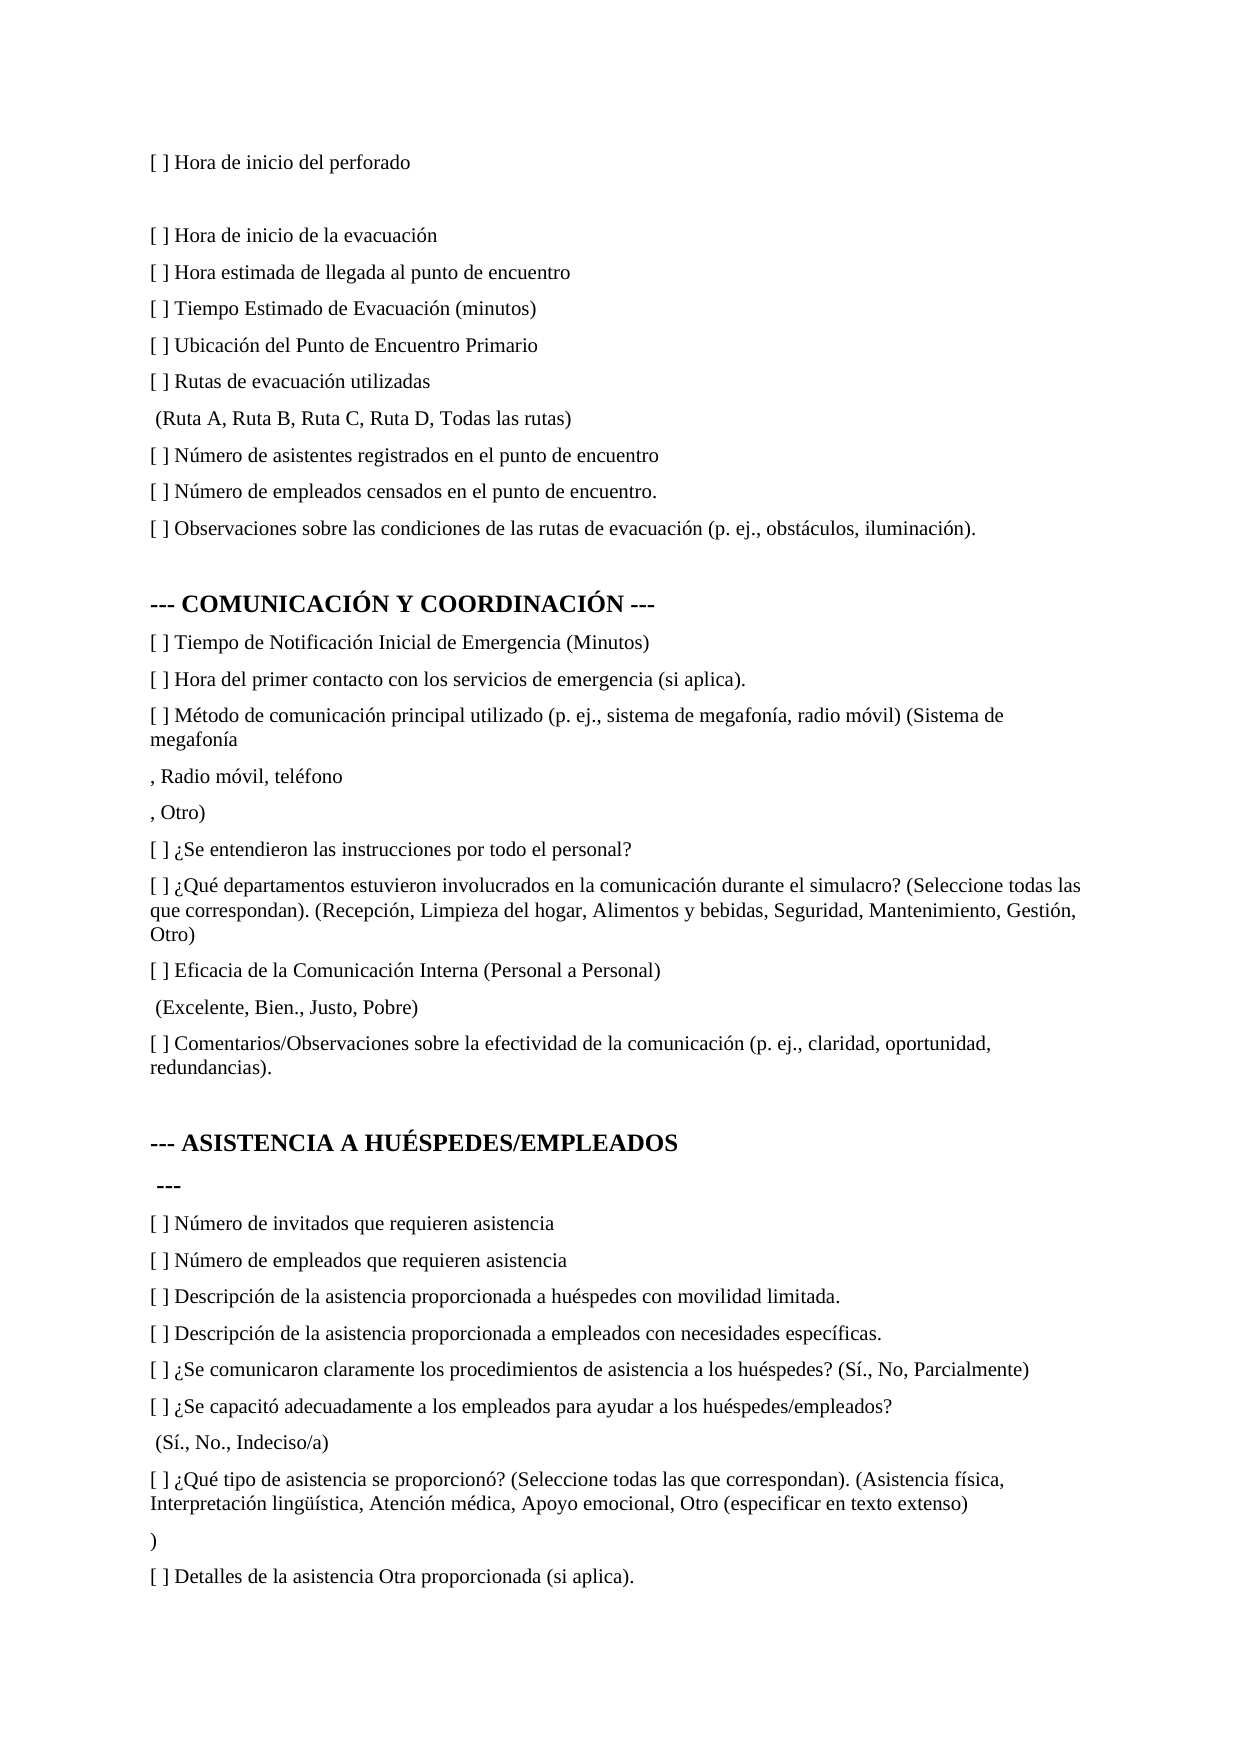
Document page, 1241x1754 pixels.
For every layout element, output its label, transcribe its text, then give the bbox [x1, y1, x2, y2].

text [ ] Método de comunicación principal utilizado (p. ej., sistema de megafonía, radio móvil) (Sistema de megafonía [150, 703, 1090, 751]
text (Excelente, Bien., Justo, Pobre) [150, 995, 1090, 1019]
text [ ] Número de empleados censados en el punto de encuentro. [150, 479, 1090, 503]
text , Radio móvil, teléfono [150, 764, 1090, 788]
text [ ] Tiempo de Notificación Inicial de Emergencia (Minutos) [150, 630, 1090, 654]
text (Sí., No., Indeciso/a) [150, 1430, 1090, 1454]
text [ ] Hora de inicio de la evacuación [150, 223, 1090, 247]
text [ ] Rutas de evacuación utilizadas [150, 369, 1090, 393]
text [ ] ¿Se entendieron las instrucciones por todo el personal? [150, 837, 1090, 861]
text [ ] ¿Se comunicaron claramente los procedimientos de asistencia a los huéspedes? (Sí., No, Parcialmente) [150, 1357, 1090, 1381]
text --- [150, 1170, 1090, 1198]
text [ ] ¿Qué departamentos estuvieron involucrados en la comunicación durante el simulacro? (Seleccione todas las que correspondan). (Recepción, Limpieza del hogar, Alimentos y bebidas, Seguridad, Mantenimiento, Gestión, Otro) [150, 873, 1090, 946]
text ) [150, 1527, 1090, 1552]
text [ ] Descripción de la asistencia proporcionada a empleados con necesidades específicas. [150, 1321, 1090, 1345]
text --- ASISTENCIA A HUÉSPEDES/EMPLEADOS [150, 1128, 1090, 1157]
text [ ] Tiempo Estimado de Evacuación (minutos) [150, 296, 1090, 320]
text [ ] ¿Qué tipo de asistencia se proporcionó? (Seleccione todas las que correspondan). (Asistencia física, Interpretación lingüística, Atención médica, Apoyo emocional, Otro (especificar en texto extenso) [150, 1467, 1090, 1515]
text , Otro) [150, 800, 1090, 824]
text [ ] Observaciones sobre las condiciones de las rutas de evacuación (p. ej., obstáculos, iluminación). [150, 516, 1090, 540]
text [ ] ¿Se capacitó adecuadamente a los empleados para ayudar a los huéspedes/empleados? [150, 1394, 1090, 1418]
text (Ruta A, Ruta B, Ruta C, Ruta D, Todas las rutas) [150, 406, 1090, 430]
text [ ] Hora de inicio del perforado [150, 150, 1090, 174]
text [ ] Hora estimada de llegada al punto de encuentro [150, 260, 1090, 284]
text [ ] Hora del primer contacto con los servicios de emergencia (si aplica). [150, 667, 1090, 691]
text [ ] Número de empleados que requieren asistencia [150, 1247, 1090, 1272]
text [ ] Número de invitados que requieren asistencia [150, 1211, 1090, 1235]
text [ ] Detalles de la asistencia Otra proporcionada (si aplica). [150, 1564, 1090, 1588]
text [ ] Ubicación del Punto de Encuentro Primario [150, 333, 1090, 357]
text [ ] Eficacia de la Comunicación Interna (Personal a Personal) [150, 958, 1090, 982]
text --- COMUNICACIÓN Y COORDINACIÓN --- [150, 589, 1090, 617]
text [ ] Descripción de la asistencia proporcionada a huéspedes con movilidad limitada. [150, 1284, 1090, 1308]
text [ ] Comentarios/Observaciones sobre la efectividad de la comunicación (p. ej., claridad, oportunidad, redundancias). [150, 1031, 1090, 1079]
text [ ] Número de asistentes registrados en el punto de encuentro [150, 442, 1090, 467]
